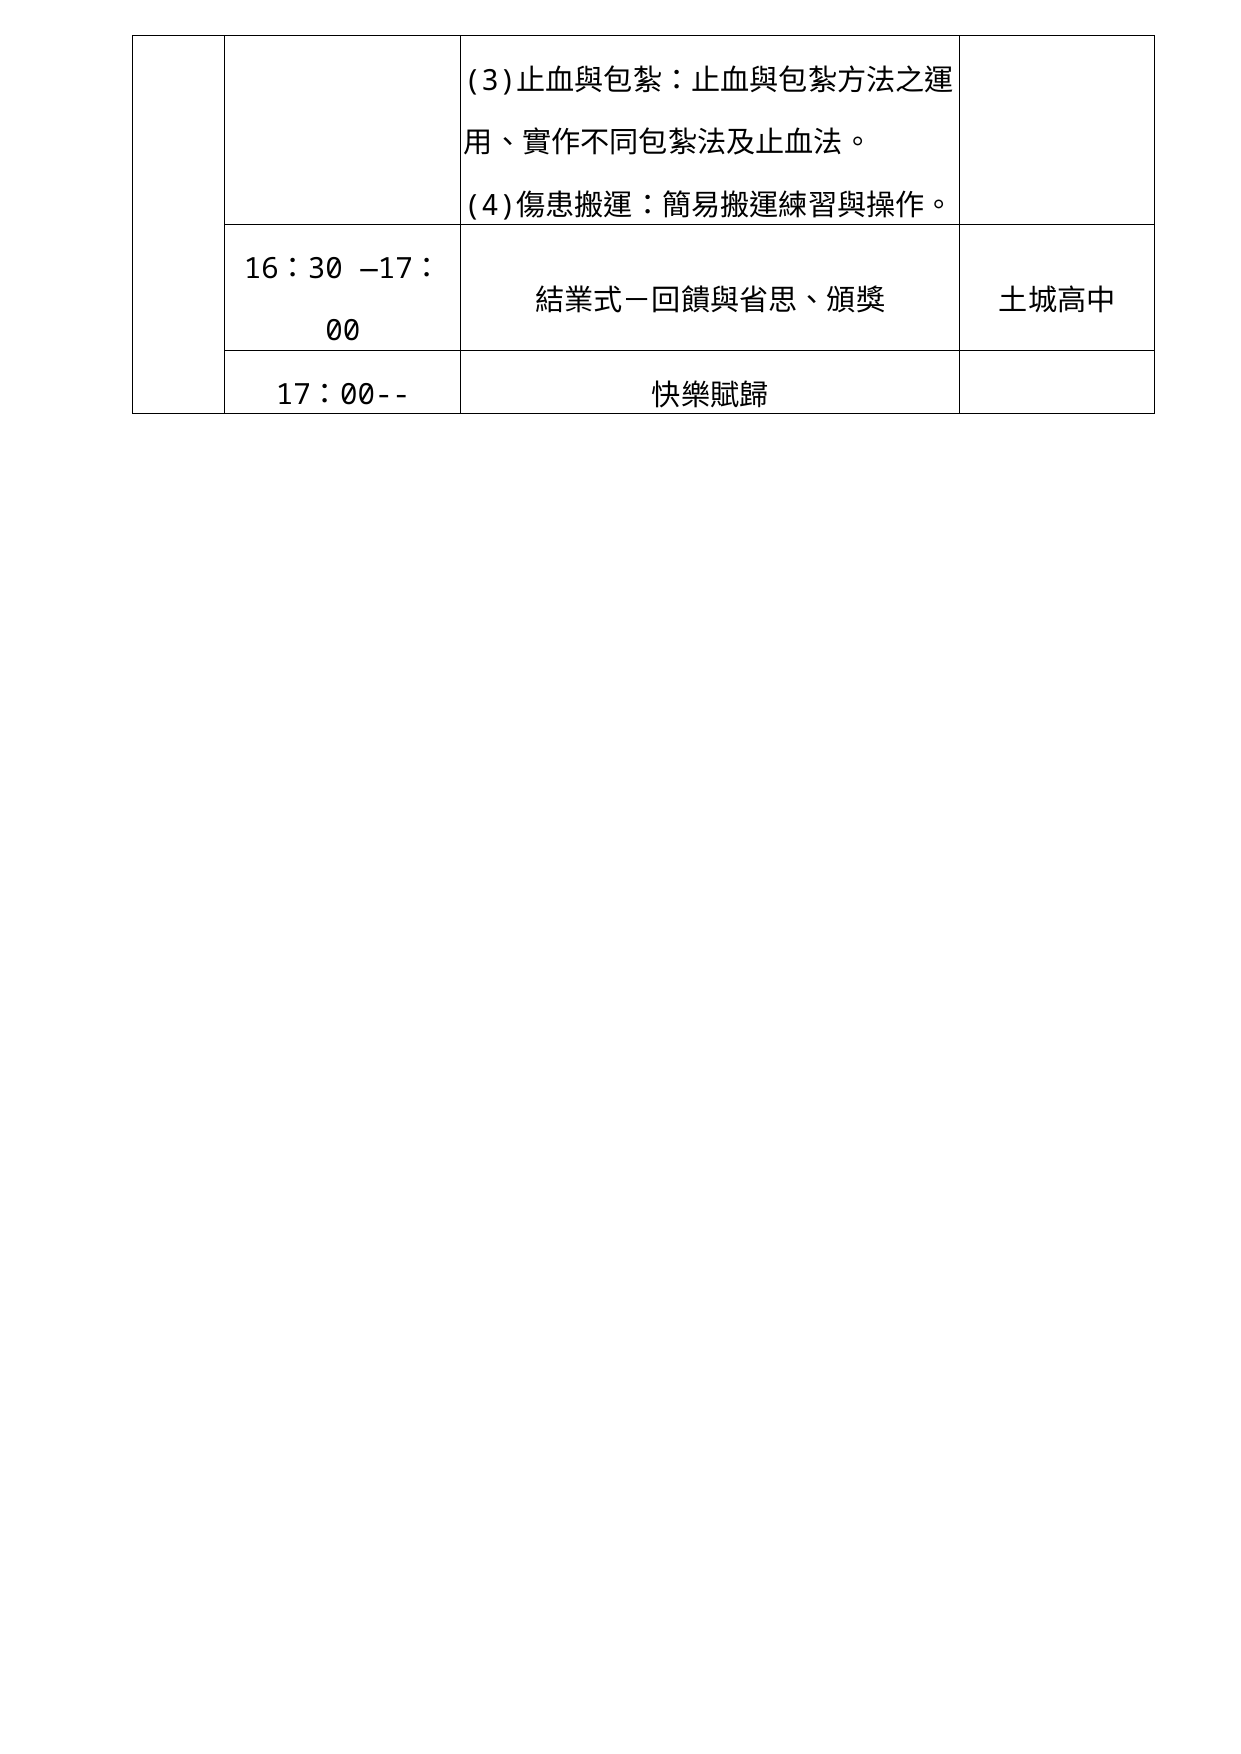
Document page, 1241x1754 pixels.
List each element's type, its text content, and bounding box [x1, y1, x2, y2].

table_cell 結業式－回饋與省思、頒獎 [461, 225, 959, 349]
table_cell [960, 36, 1154, 223]
table_cell 土城高中 [960, 225, 1154, 349]
table_cell (3)止血與包紮：止血與包紮方法之運用、實作不同包紮法及止血法。 (4)傷患搬運：簡易搬運練習與操作。 [461, 36, 959, 223]
table_cell 16：30 —17：00 [225, 225, 460, 349]
table_cell 17：00-- [225, 351, 460, 413]
table_cell [225, 36, 460, 223]
table_cell [133, 36, 224, 413]
table_cell [960, 351, 1154, 413]
table_cell 快樂賦歸 [461, 351, 959, 413]
